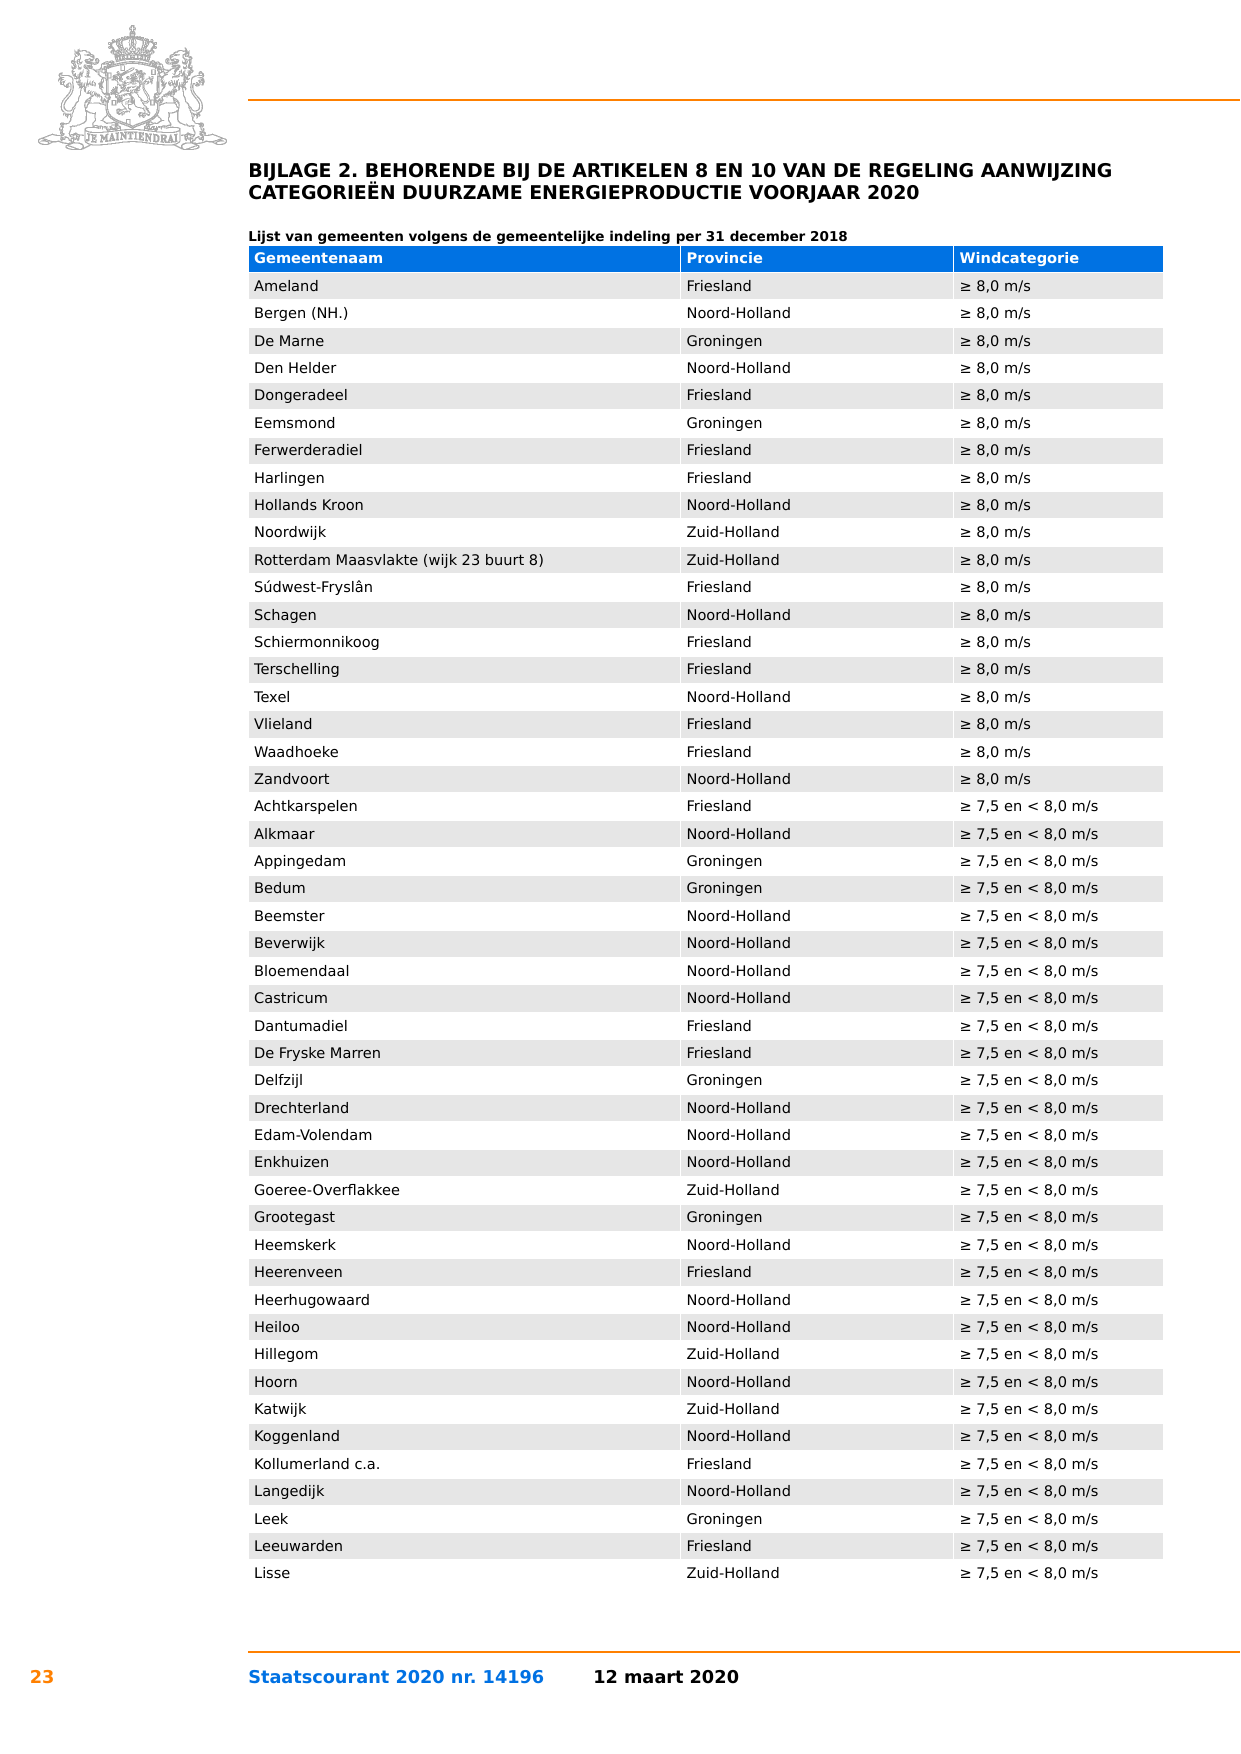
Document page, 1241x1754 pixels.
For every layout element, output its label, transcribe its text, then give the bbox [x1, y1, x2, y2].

table_cell Terschelling [249, 657, 680, 683]
table_cell ≥ 7,5 en < 8,0 m/s [954, 1479, 1163, 1505]
table_cell Ameland [249, 273, 680, 299]
table_cell ≥ 7,5 en < 8,0 m/s [954, 848, 1163, 875]
table_cell Vlieland [249, 711, 680, 738]
table_cell Dantumadiel [249, 1013, 680, 1039]
table_cell Zandvoort [249, 766, 680, 792]
table_cell ≥ 7,5 en < 8,0 m/s [954, 958, 1163, 984]
table_cell ≥ 7,5 en < 8,0 m/s [954, 1533, 1163, 1559]
table_cell Hollands Kroon [249, 492, 680, 518]
table_cell Noord-Holland [681, 300, 953, 327]
table_cell ≥ 8,0 m/s [954, 602, 1163, 628]
table_cell Hillegom [249, 1341, 680, 1368]
table_cell Appingedam [249, 848, 680, 875]
table_cell Súdwest-Fryslân [249, 574, 680, 601]
table_cell Delfzijl [249, 1068, 680, 1094]
table_cell Schiermonnikoog [249, 629, 680, 656]
table_cell Friesland [681, 438, 953, 464]
table_cell Groningen [681, 1506, 953, 1532]
table_cell Friesland [681, 794, 953, 820]
table_cell ≥ 7,5 en < 8,0 m/s [954, 1506, 1163, 1532]
subtitle BIJLAGE 2. BEHORENDE BIJ DE ARTIKELEN 8 EN 10 VAN DE REGELING AANWIJZING CATEGORIEËN DUURZAME ENERGIEPRODUCTIE VOORJAAR 2020 [248, 160, 1163, 204]
table_cell Groningen [681, 1205, 953, 1231]
table_cell Kollumerland c.a. [249, 1451, 680, 1477]
table_cell Noord-Holland [681, 355, 953, 382]
table_cell Leeuwarden [249, 1533, 680, 1559]
table_cell ≥ 7,5 en < 8,0 m/s [954, 1314, 1163, 1340]
table_cell ≥ 7,5 en < 8,0 m/s [954, 1013, 1163, 1039]
table_cell Heiloo [249, 1314, 680, 1340]
table_cell Goeree-Overflakkee [249, 1177, 680, 1203]
table_cell ≥ 7,5 en < 8,0 m/s [954, 1177, 1163, 1203]
table_cell ≥ 7,5 en < 8,0 m/s [954, 931, 1163, 957]
table_cell ≥ 7,5 en < 8,0 m/s [954, 1232, 1163, 1258]
table_cell ≥ 7,5 en < 8,0 m/s [954, 985, 1163, 1012]
table_cell Schagen [249, 602, 680, 628]
table_cell Zuid-Holland [681, 1341, 953, 1368]
table_cell Achtkarspelen [249, 794, 680, 820]
table_cell ≥ 7,5 en < 8,0 m/s [954, 1205, 1163, 1231]
table_cell Drechterland [249, 1095, 680, 1121]
table_cell Friesland [681, 1259, 953, 1286]
table_cell Grootegast [249, 1205, 680, 1231]
table_cell ≥ 7,5 en < 8,0 m/s [954, 1040, 1163, 1066]
table_cell Heemskerk [249, 1232, 680, 1258]
table_cell Noord-Holland [681, 1424, 953, 1450]
table_cell Zuid-Holland [681, 1561, 953, 1587]
table_cell ≥ 7,5 en < 8,0 m/s [954, 1424, 1163, 1450]
table_cell ≥ 7,5 en < 8,0 m/s [954, 1369, 1163, 1395]
table_cell Noord-Holland [681, 1314, 953, 1340]
table_cell ≥ 7,5 en < 8,0 m/s [954, 1095, 1163, 1121]
table_cell ≥ 8,0 m/s [954, 574, 1163, 601]
table_cell Friesland [681, 383, 953, 409]
table_cell Windcategorie [954, 246, 1163, 272]
table_cell Noord-Holland [681, 985, 953, 1012]
table_cell ≥ 8,0 m/s [954, 410, 1163, 436]
table_cell ≥ 7,5 en < 8,0 m/s [954, 1341, 1163, 1368]
table_cell Noord-Holland [681, 1287, 953, 1313]
table_cell Katwijk [249, 1396, 680, 1423]
table_cell ≥ 8,0 m/s [954, 739, 1163, 765]
table_cell ≥ 7,5 en < 8,0 m/s [954, 1396, 1163, 1423]
table_cell Friesland [681, 465, 953, 491]
table_cell Hoorn [249, 1369, 680, 1395]
table_cell Bedum [249, 876, 680, 902]
picture [38, 25, 227, 150]
table_cell Noord-Holland [681, 1369, 953, 1395]
table_cell Texel [249, 684, 680, 710]
table_cell Friesland [681, 711, 953, 738]
table_cell Noord-Holland [681, 602, 953, 628]
table_cell ≥ 8,0 m/s [954, 438, 1163, 464]
table_cell ≥ 8,0 m/s [954, 684, 1163, 710]
table_cell ≥ 7,5 en < 8,0 m/s [954, 1561, 1163, 1587]
table_cell ≥ 7,5 en < 8,0 m/s [954, 876, 1163, 902]
table_cell De Marne [249, 328, 680, 354]
table_cell Friesland [681, 1040, 953, 1066]
table_cell Bloemendaal [249, 958, 680, 984]
table_cell Rotterdam Maasvlakte (wijk 23 buurt 8) [249, 547, 680, 573]
table_cell ≥ 7,5 en < 8,0 m/s [954, 794, 1163, 820]
table_cell Alkmaar [249, 821, 680, 847]
table_cell Leek [249, 1506, 680, 1532]
table_cell Friesland [681, 273, 953, 299]
table_cell Ferwerderadiel [249, 438, 680, 464]
table_cell De Fryske Marren [249, 1040, 680, 1066]
table_cell Zuid-Holland [681, 1177, 953, 1203]
table_cell Dongeradeel [249, 383, 680, 409]
table_cell ≥ 7,5 en < 8,0 m/s [954, 1150, 1163, 1176]
table_cell ≥ 8,0 m/s [954, 629, 1163, 656]
table_cell Groningen [681, 410, 953, 436]
table_cell ≥ 7,5 en < 8,0 m/s [954, 1122, 1163, 1149]
table_cell ≥ 8,0 m/s [954, 657, 1163, 683]
table_cell Edam-Volendam [249, 1122, 680, 1149]
table_cell Noord-Holland [681, 766, 953, 792]
table_cell ≥ 7,5 en < 8,0 m/s [954, 903, 1163, 929]
table_cell Friesland [681, 657, 953, 683]
table_cell Friesland [681, 1533, 953, 1559]
table_cell Noord-Holland [681, 684, 953, 710]
table_cell Beemster [249, 903, 680, 929]
table_cell Waadhoeke [249, 739, 680, 765]
table_cell Lisse [249, 1561, 680, 1587]
table_cell Friesland [681, 739, 953, 765]
table_cell ≥ 8,0 m/s [954, 520, 1163, 546]
table_cell Noord-Holland [681, 931, 953, 957]
table_cell Beverwijk [249, 931, 680, 957]
table_cell Groningen [681, 876, 953, 902]
table_cell ≥ 8,0 m/s [954, 465, 1163, 491]
table_cell Heerhugowaard [249, 1287, 680, 1313]
table_cell ≥ 8,0 m/s [954, 328, 1163, 354]
table_cell Eemsmond [249, 410, 680, 436]
table_cell Friesland [681, 1013, 953, 1039]
table_cell ≥ 8,0 m/s [954, 711, 1163, 738]
table_cell Friesland [681, 629, 953, 656]
table_cell ≥ 8,0 m/s [954, 300, 1163, 327]
table_cell ≥ 7,5 en < 8,0 m/s [954, 1259, 1163, 1286]
table_cell Noord-Holland [681, 1095, 953, 1121]
table_cell Noord-Holland [681, 1122, 953, 1149]
table_cell Gemeentenaam [249, 246, 680, 272]
table_cell Friesland [681, 1451, 953, 1477]
table_cell Friesland [681, 574, 953, 601]
table_cell ≥ 7,5 en < 8,0 m/s [954, 1068, 1163, 1094]
table_cell ≥ 7,5 en < 8,0 m/s [954, 821, 1163, 847]
table_cell Langedijk [249, 1479, 680, 1505]
table_cell Noord-Holland [681, 492, 953, 518]
table_cell Groningen [681, 848, 953, 875]
table_cell ≥ 7,5 en < 8,0 m/s [954, 1287, 1163, 1313]
table_cell Heerenveen [249, 1259, 680, 1286]
table_cell ≥ 8,0 m/s [954, 273, 1163, 299]
table_cell Provincie [681, 246, 953, 272]
table_cell Harlingen [249, 465, 680, 491]
table_cell ≥ 8,0 m/s [954, 547, 1163, 573]
table_cell ≥ 8,0 m/s [954, 383, 1163, 409]
table_cell Zuid-Holland [681, 520, 953, 546]
table_cell Noord-Holland [681, 1150, 953, 1176]
table_cell Zuid-Holland [681, 547, 953, 573]
table_cell Noord-Holland [681, 903, 953, 929]
table_cell ≥ 8,0 m/s [954, 355, 1163, 382]
table_cell Zuid-Holland [681, 1396, 953, 1423]
table_cell ≥ 8,0 m/s [954, 492, 1163, 518]
table_cell ≥ 8,0 m/s [954, 766, 1163, 792]
table_header Lijst van gemeenten volgens de gemeentelijke indeling per 31 december 2018 [248, 229, 1163, 244]
table_cell Noord-Holland [681, 1232, 953, 1258]
table_cell ≥ 7,5 en < 8,0 m/s [954, 1451, 1163, 1477]
table_cell Noord-Holland [681, 821, 953, 847]
table_cell Enkhuizen [249, 1150, 680, 1176]
table_cell Den Helder [249, 355, 680, 382]
table_cell Koggenland [249, 1424, 680, 1450]
table_cell Groningen [681, 1068, 953, 1094]
table_cell Groningen [681, 328, 953, 354]
table_cell Bergen (NH.) [249, 300, 680, 327]
table_cell Castricum [249, 985, 680, 1012]
table_cell Noord-Holland [681, 958, 953, 984]
table_cell Noord-Holland [681, 1479, 953, 1505]
table_cell Noordwijk [249, 520, 680, 546]
